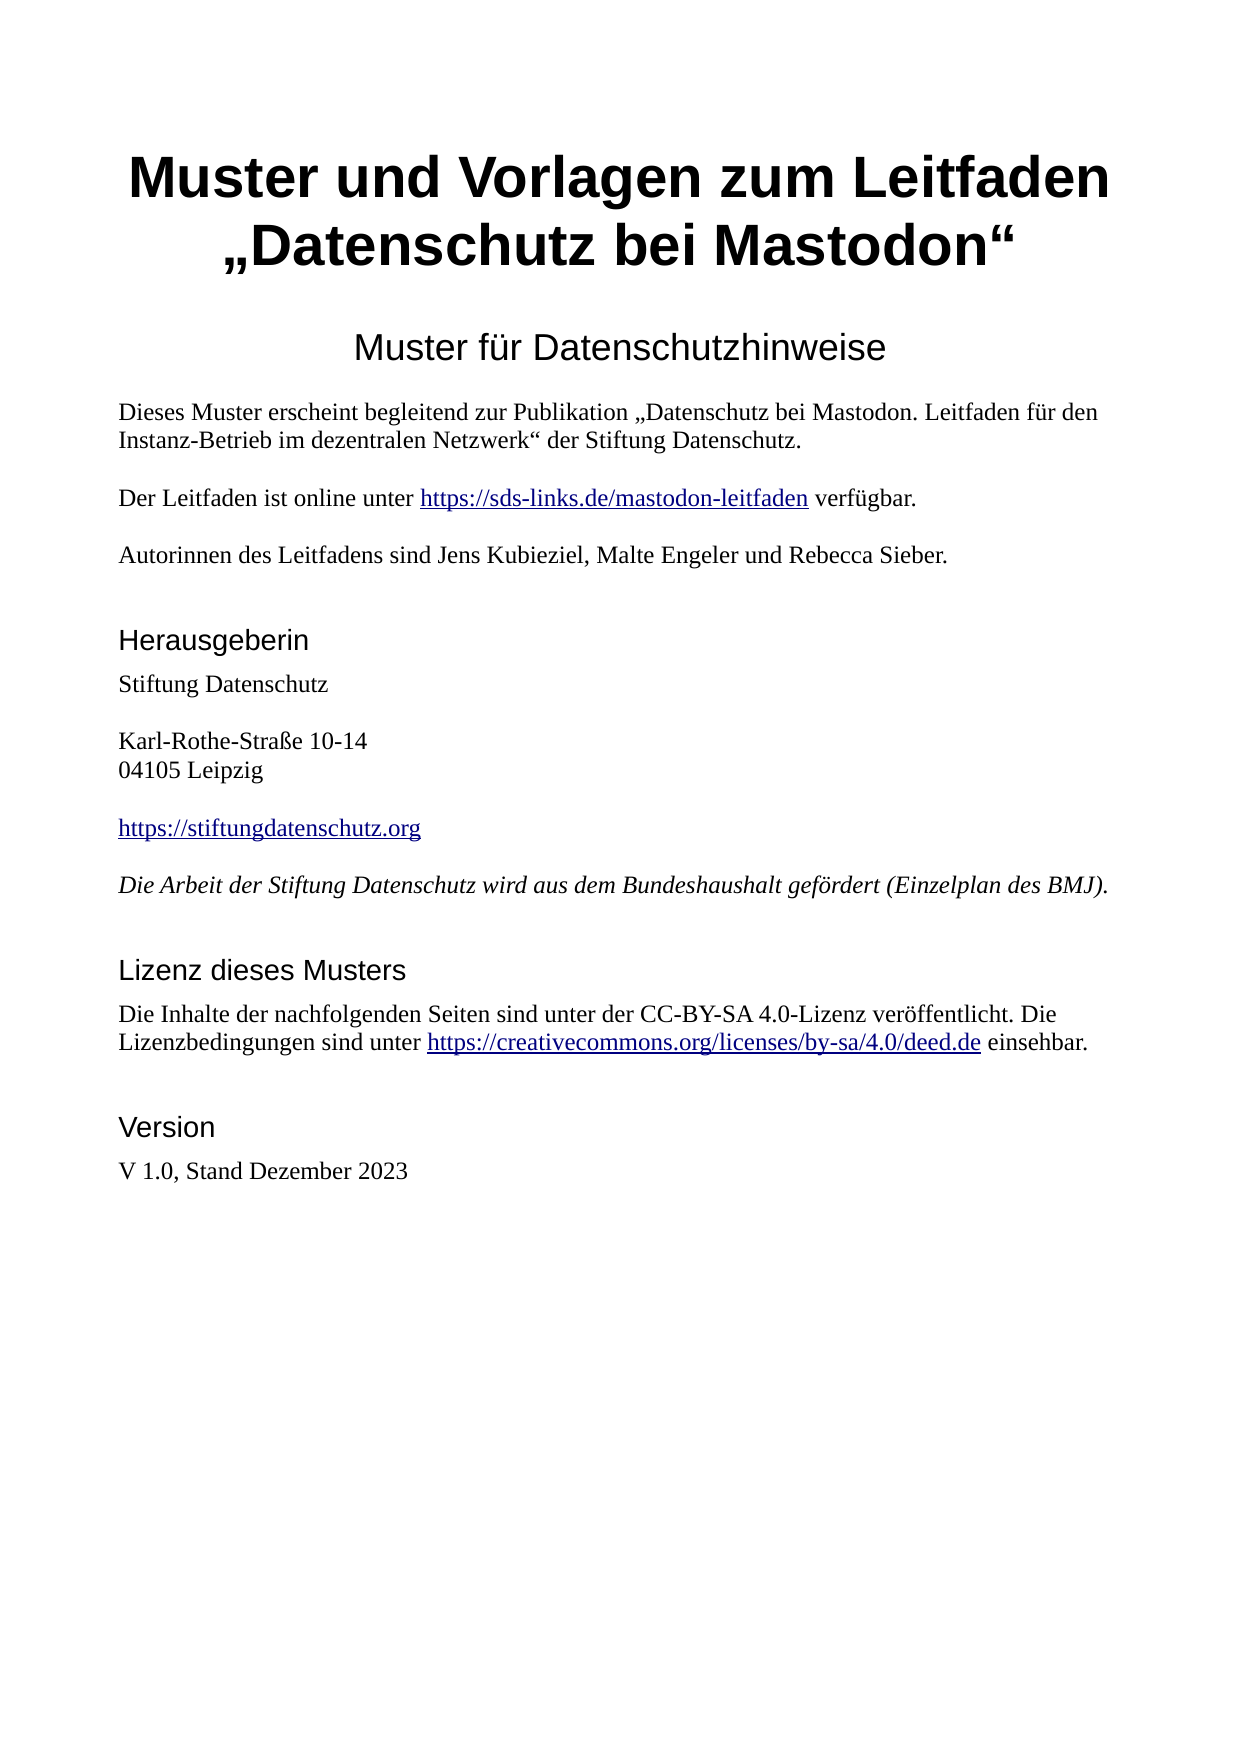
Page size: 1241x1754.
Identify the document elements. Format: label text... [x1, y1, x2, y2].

text Die Arbeit der Stiftung Datenschutz wird aus dem Bundeshaushalt gefördert (Einzelplan des BMJ). [118, 870, 1122, 899]
text Karl-Rothe-Straße 10-14 [118, 726, 1122, 755]
title Muster und Vorlagen zum Leitfaden „Datenschutz bei Mastodon“ [118, 143, 1122, 277]
text https://stiftungdatenschutz.org [118, 813, 1122, 841]
subtitle Version [118, 1110, 1122, 1143]
text Autorinnen des Leitfadens sind Jens Kubieziel, Malte Engeler und Rebecca Sieber. [118, 540, 1122, 569]
subtitle Lizenz dieses Musters [118, 953, 1122, 986]
subtitle Muster für Datenschutzhinweise [118, 325, 1122, 368]
text V 1.0, Stand Dezember 2023 [118, 1156, 1122, 1185]
subtitle Herausgeberin [118, 623, 1122, 656]
text Dieses Muster erscheint begleitend zur Publikation „Datenschutz bei Mastodon. Leitfaden für den Instanz-Betrieb im dezentralen Netzwerk“ der Stiftung Datenschutz. [118, 397, 1122, 454]
text 04105 Leipzig [118, 755, 1122, 784]
text Die Inhalte der nachfolgenden Seiten sind unter der CC-BY-SA 4.0-Lizenz veröffentlicht. Die Lizenzbedingungen sind unter https://creativecommons.org/licenses/by-sa/4.0/deed.de einsehbar. [118, 999, 1122, 1056]
text Der Leitfaden ist online unter https://sds-links.de/mastodon-leitfaden verfügbar. [118, 483, 1122, 512]
text Stiftung Datenschutz [118, 669, 1122, 698]
